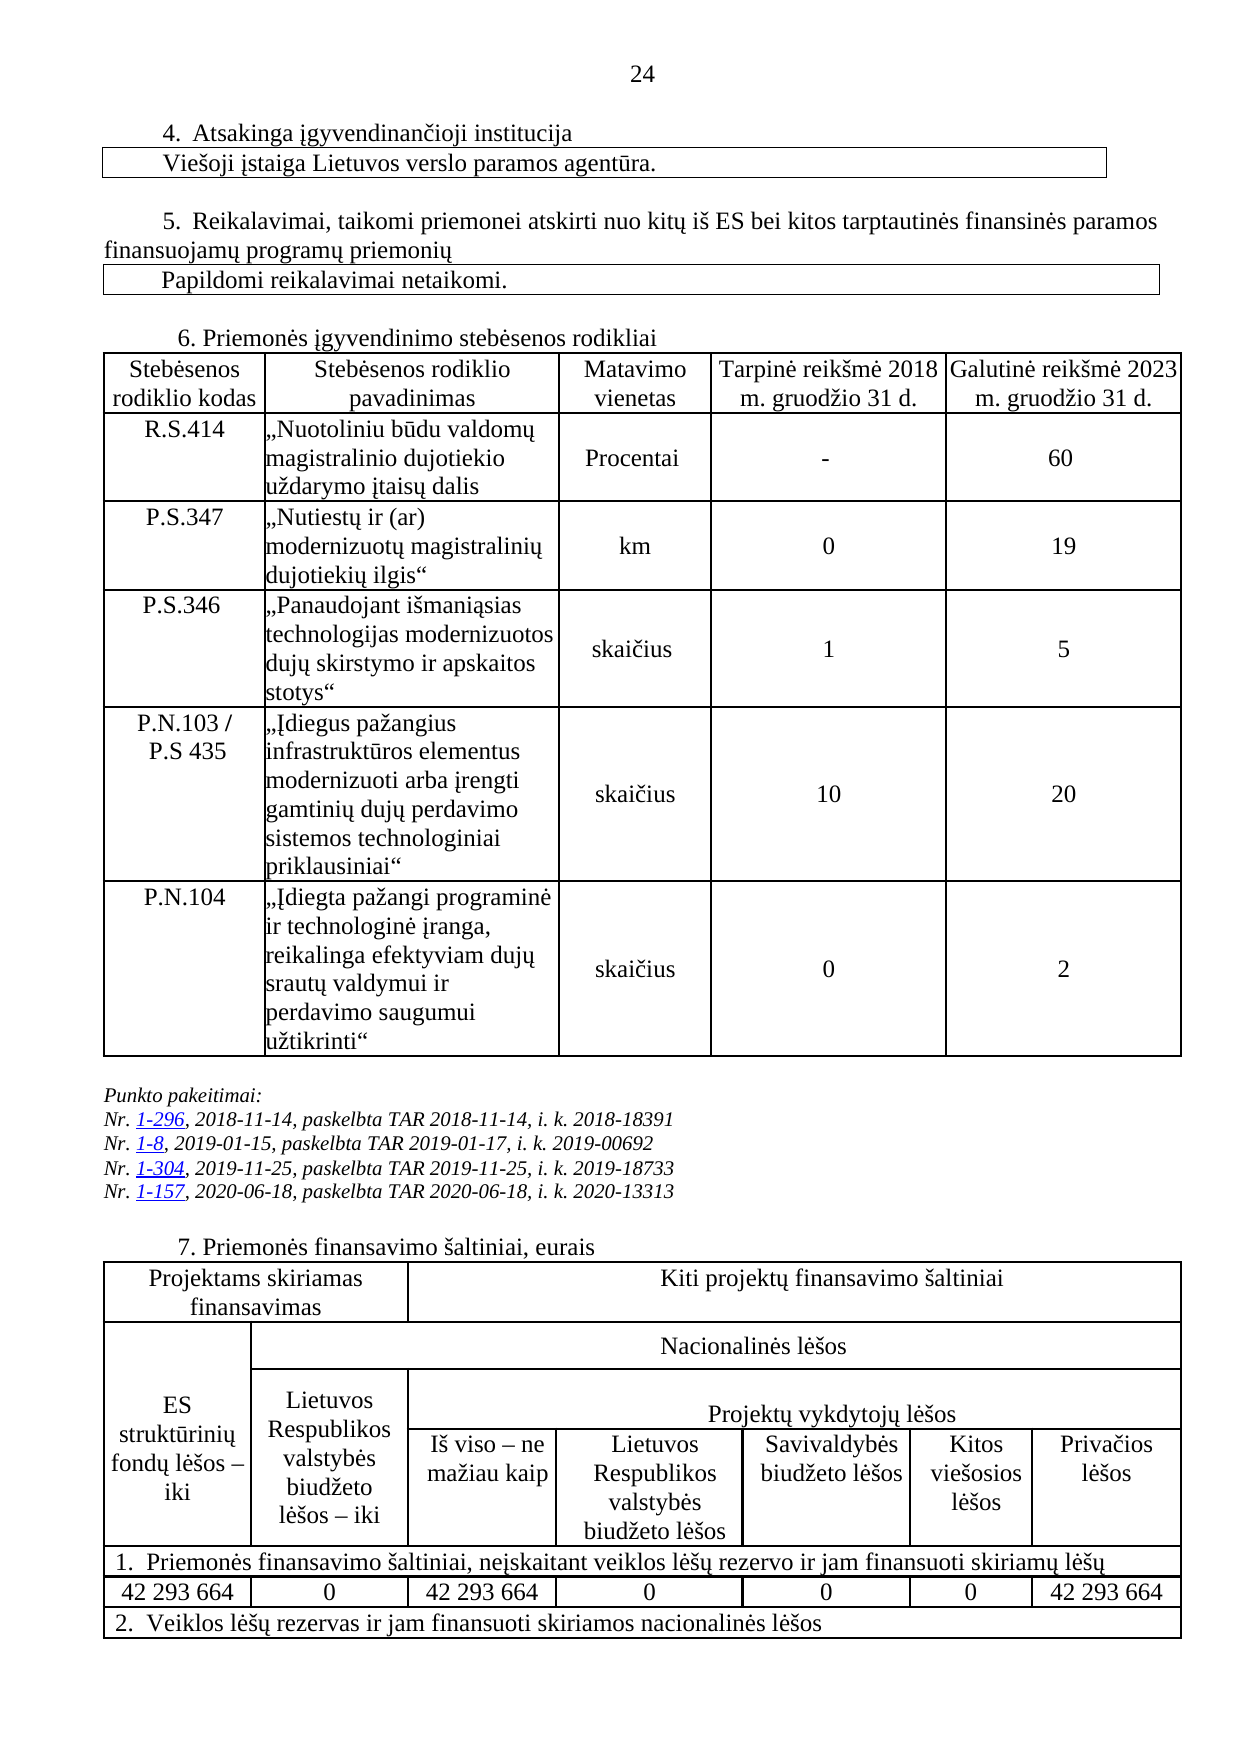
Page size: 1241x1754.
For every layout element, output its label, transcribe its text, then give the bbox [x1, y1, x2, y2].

table_cell „Nutiestų ir (ar) modernizuotų magistralinių dujotiekių ilgis“ [266, 502, 558, 588]
table_cell 42 293 664 [409, 1578, 555, 1606]
text 5. Reikalavimai, taikomi priemonei atskirti nuo kitų iš ES bei kitos tarptautinės finansinės paramos finansuojamų programų priemonių [103, 206, 1181, 264]
table_cell skaičius [560, 708, 710, 880]
table_cell 10 [712, 708, 945, 880]
table_cell 60 [947, 414, 1180, 500]
table_cell Kitos viešosios lėšos [911, 1430, 1031, 1544]
table_cell 0 [744, 1578, 909, 1606]
text Nr. 1-157, 2020-06-18, paskelbta TAR 2020-06-18, i. k. 2020-13313 [103, 1179, 1181, 1203]
table_cell P.N.104 [105, 882, 264, 1055]
table_cell 1. Priemonės finansavimo šaltiniai, neįskaitant veiklos lėšų rezervo ir jam finansuoti skiriamų lėšų [105, 1547, 1180, 1575]
table_cell 0 [712, 882, 945, 1055]
table_cell Privačios lėšos [1033, 1430, 1180, 1544]
table_cell 0 [712, 502, 945, 588]
table_cell „Įdiegus pažangius infrastruktūros elementus modernizuoti arba įrengti gamtinių dujų perdavimo sistemos technologiniai priklausiniai“ [266, 708, 558, 880]
table_cell 0 [911, 1578, 1031, 1606]
table_cell 19 [947, 502, 1180, 588]
table_header Matavimo vienetas [560, 354, 710, 412]
table_cell Projektų vykdytojų lėšos [409, 1370, 1180, 1427]
table_cell Nacionalinės lėšos [252, 1323, 1180, 1368]
table_cell „Įdiegta pažangi programinė ir technologinė įranga, reikalinga efektyviam dujų srautų valdymui ir perdavimo saugumui užtikrinti“ [266, 882, 558, 1055]
table_cell Procentai [560, 414, 710, 500]
table_cell skaičius [560, 882, 710, 1055]
text 7. Priemonės finansavimo šaltiniai, eurais [103, 1232, 1193, 1261]
table_header Kiti projektų finansavimo šaltiniai [409, 1263, 1180, 1321]
table_cell 5 [947, 591, 1180, 706]
table_header Papildomi reikalavimai netaikomi. [104, 265, 1159, 294]
text 6. Priemonės įgyvendinimo stebėsenos rodikliai [177, 323, 1181, 352]
text Nr. 1-8, 2019-01-15, paskelbta TAR 2019-01-17, i. k. 2019-00692 [103, 1131, 1181, 1155]
table_cell 0 [557, 1578, 741, 1606]
table_cell Lietuvos Respublikos valstybės biudžeto lėšos – iki [252, 1370, 407, 1544]
table_cell „Panaudojant išmaniąsias technologijas modernizuotos dujų skirstymo ir apskaitos stotys“ [266, 591, 558, 706]
table_header Projektams skiriamas finansavimas [105, 1263, 407, 1321]
table_cell P.S.346 [105, 591, 264, 706]
table_cell 42 293 664 [1033, 1578, 1180, 1606]
table_cell Iš viso – ne mažiau kaip [409, 1430, 555, 1544]
text 4. Atsakinga įgyvendinančioji institucija [162, 118, 1181, 147]
table_cell 2. Veiklos lėšų rezervas ir jam finansuoti skiriamos nacionalinės lėšos [105, 1608, 1180, 1637]
table_cell R.S.414 [105, 414, 264, 500]
text Punkto pakeitimai: [103, 1083, 1181, 1107]
text Nr. 1-304, 2019-11-25, paskelbta TAR 2019-11-25, i. k. 2019-18733 [103, 1155, 1181, 1179]
table_cell 42 293 664 [105, 1578, 250, 1606]
text Nr. 1-296, 2018-11-14, paskelbta TAR 2018-11-14, i. k. 2018-18391 [103, 1107, 1181, 1131]
table_cell 20 [947, 708, 1180, 880]
table_cell „Nuotoliniu būdu valdomų magistralinio dujotiekio uždarymo įtaisų dalis [266, 414, 558, 500]
table_header Tarpinė reikšmė 2018 m. gruodžio 31 d. [712, 354, 945, 412]
table_header Stebėsenos rodiklio kodas [105, 354, 264, 412]
table_cell 2 [947, 882, 1180, 1055]
table_cell Lietuvos Respublikos valstybės biudžeto lėšos [557, 1430, 741, 1544]
table_cell 0 [252, 1578, 407, 1606]
table_cell Savivaldybės biudžeto lėšos [744, 1430, 909, 1544]
table_cell km [560, 502, 710, 588]
table_header Viešoji įstaiga Lietuvos verslo paramos agentūra. [103, 148, 1106, 177]
table_cell - [712, 414, 945, 500]
table_cell P.S.347 [105, 502, 264, 588]
table_header Stebėsenos rodiklio pavadinimas [266, 354, 558, 412]
table_cell ES struktūrinių fondų lėšos – iki [105, 1323, 250, 1544]
table_header Galutinė reikšmė 2023 m. gruodžio 31 d. [947, 354, 1180, 412]
table_cell skaičius [560, 591, 710, 706]
table_cell P.N.103 / P.S 435 [105, 708, 264, 880]
table_cell 1 [712, 591, 945, 706]
